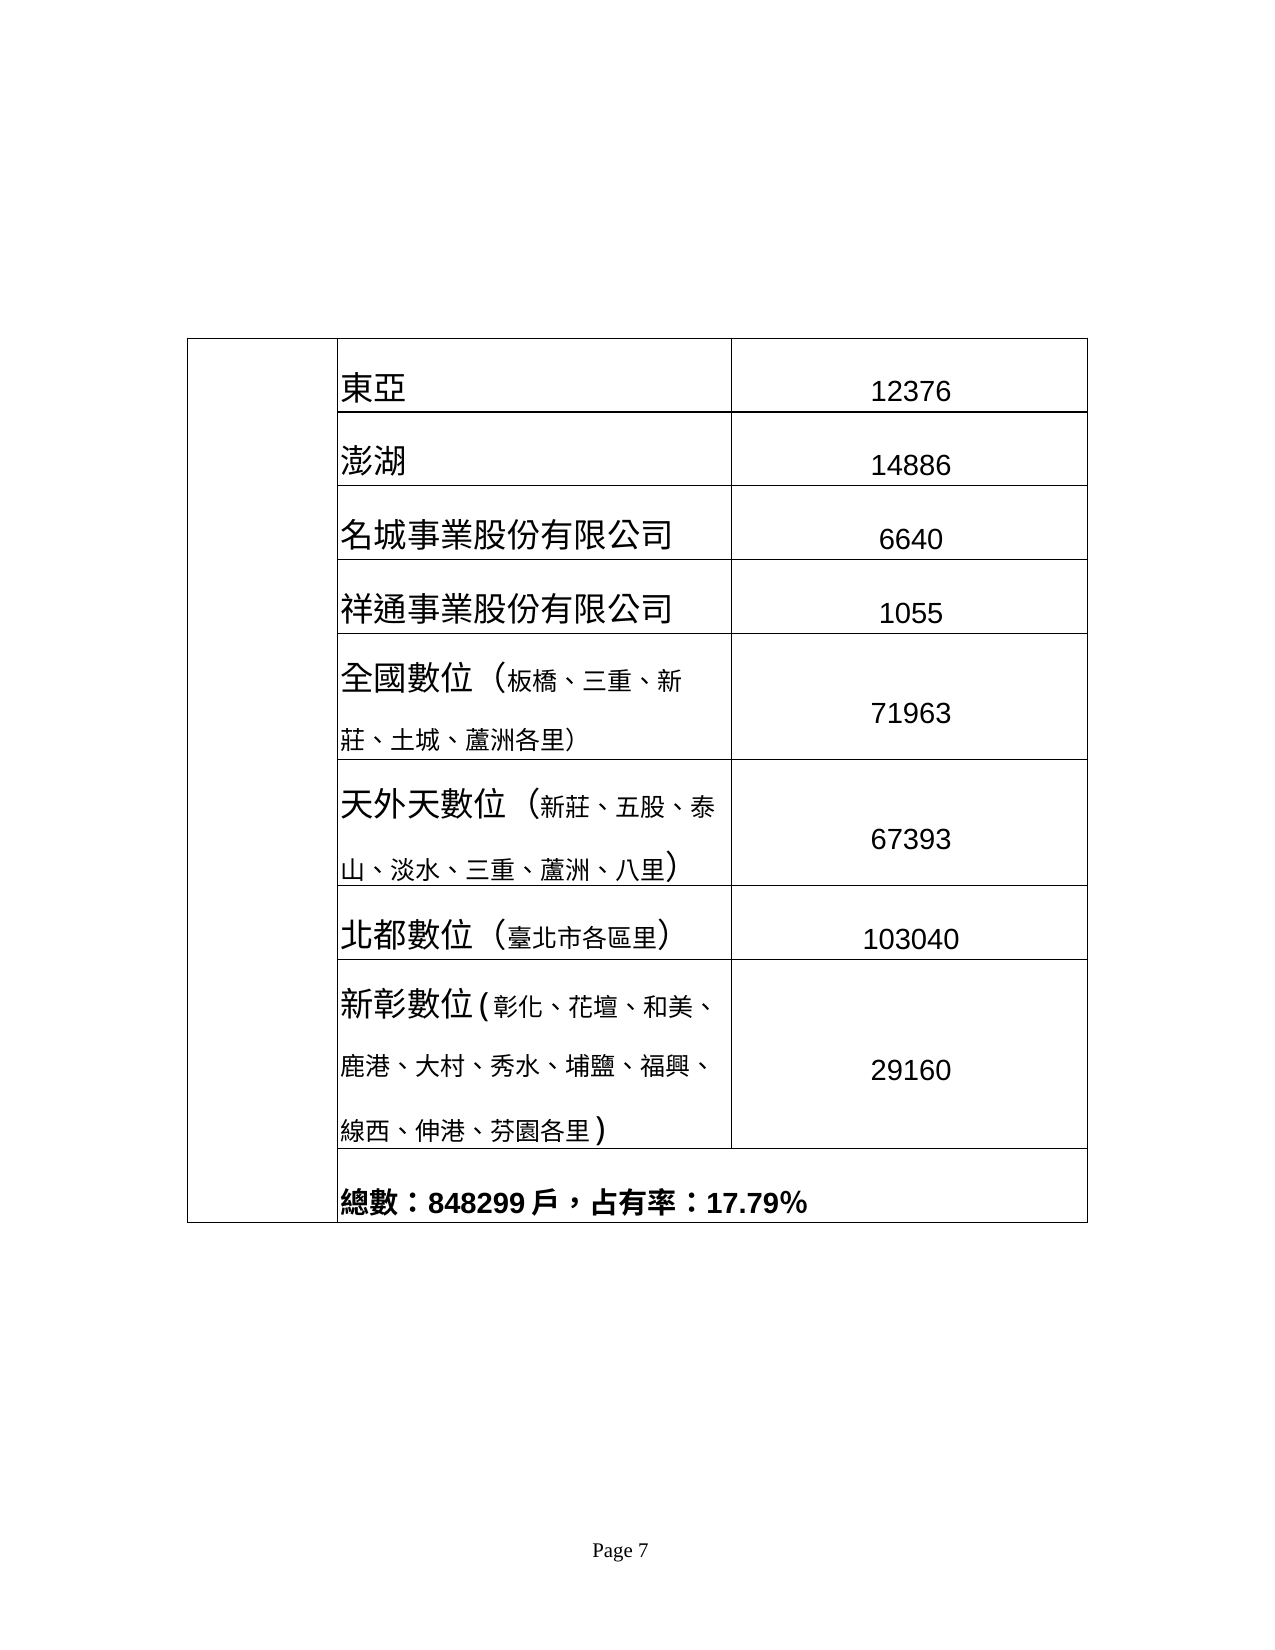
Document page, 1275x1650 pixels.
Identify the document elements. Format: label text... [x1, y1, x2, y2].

table_cell [188, 339, 337, 1222]
table_cell 6640 [732, 486, 1087, 559]
table_cell 12376 [732, 339, 1087, 411]
table_cell 1055 [732, 560, 1087, 633]
table_cell 71963 [732, 634, 1087, 759]
table_cell 14886 [732, 413, 1087, 485]
table_cell 東亞 [338, 339, 731, 411]
table_cell 新彰數位(彰化、花壇、和美、鹿港、大村、秀水、埔鹽、福興、線西、伸港、芬園各里) [338, 960, 731, 1148]
table_cell 北都數位（臺北市各區里） [338, 886, 731, 959]
table_cell 103040 [732, 886, 1087, 959]
table_cell 全國數位（板橋、三重、新莊、土城、蘆洲各里） [338, 634, 731, 759]
table_cell 祥通事業股份有限公司 [338, 560, 731, 633]
table_cell 天外天數位（新莊、五股、泰山、淡水、三重、蘆洲、八里） [338, 760, 731, 885]
table_cell 67393 [732, 760, 1087, 885]
table_cell 29160 [732, 960, 1087, 1148]
table_cell 總數：848299戶，占有率：17.79％ [338, 1149, 1087, 1222]
table_cell 澎湖 [338, 413, 731, 485]
table_cell 名城事業股份有限公司 [338, 486, 731, 559]
